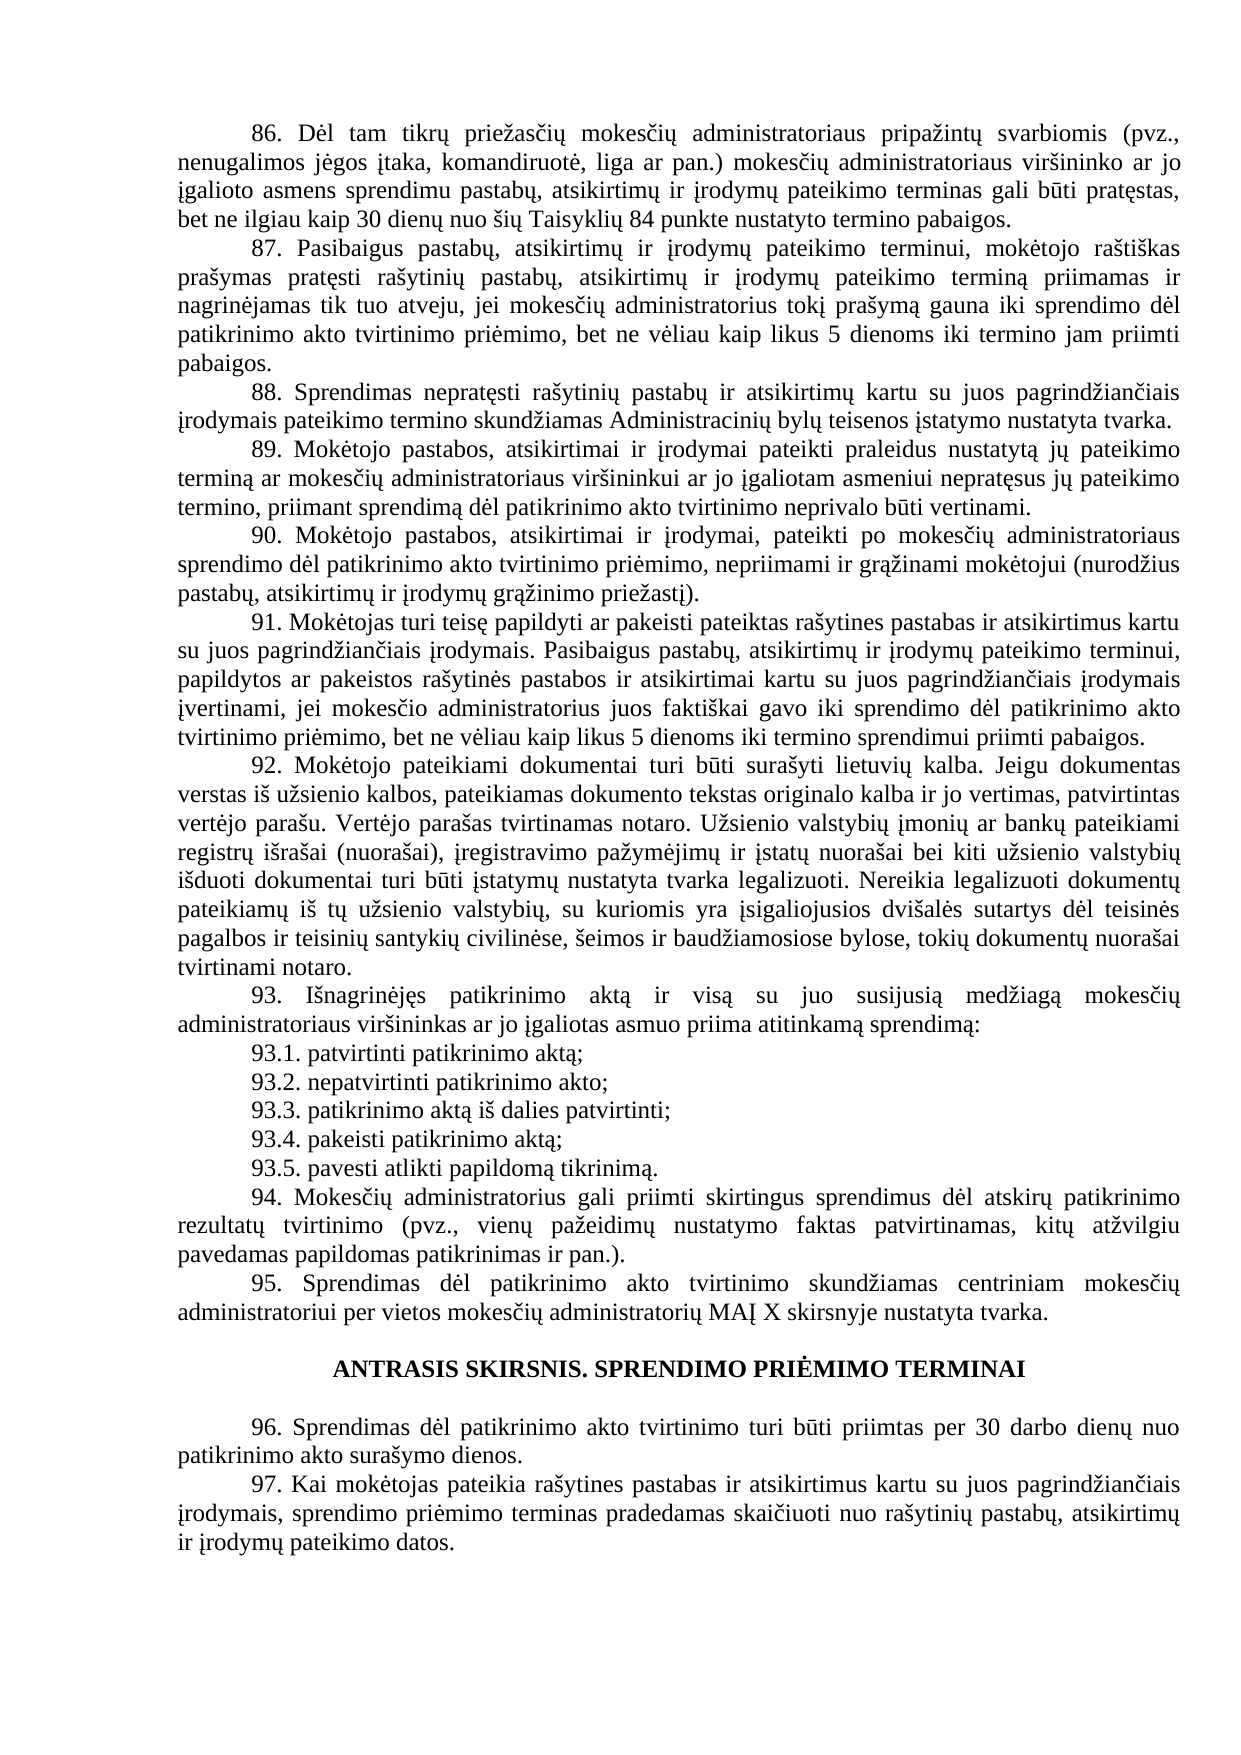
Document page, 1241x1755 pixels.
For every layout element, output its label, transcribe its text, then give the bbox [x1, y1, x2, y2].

text 93. Išnagrinėjęs patikrinimo aktą ir visą su juo susijusią medžiagą mokesčių administratoriaus viršininkas ar jo įgaliotas asmuo priima atitinkamą sprendimą: [177, 981, 1181, 1038]
text 89. Mokėtojo pastabos, atsikirtimai ir įrodymai pateikti praleidus nustatytą jų pateikimo terminą ar mokesčių administratoriaus viršininkui ar jo įgaliotam asmeniui nepratęsus jų pateikimo termino, priimant sprendimą dėl patikrinimo akto tvirtinimo neprivalo būti vertinami. [177, 434, 1181, 521]
text 92. Mokėtojo pateikiami dokumentai turi būti surašyti lietuvių kalba. Jeigu dokumentas verstas iš užsienio kalbos, pateikiamas dokumento tekstas originalo kalba ir jo vertimas, patvirtintas vertėjo parašu. Vertėjo parašas tvirtinamas notaro. Užsienio valstybių įmonių ar bankų pateikiami registrų išrašai (nuorašai), įregistravimo pažymėjimų ir įstatų nuorašai bei kiti užsienio valstybių išduoti dokumentai turi būti įstatymų nustatyta tvarka legalizuoti. Nereikia legalizuoti dokumentų pateikiamų iš tų užsienio valstybių, su kuriomis yra įsigaliojusios dvišalės sutartys dėl teisinės pagalbos ir teisinių santykių civilinėse, šeimos ir baudžiamosiose bylose, tokių dokumentų nuorašai tvirtinami notaro. [177, 751, 1181, 981]
text 96. Sprendimas dėl patikrinimo akto tvirtinimo turi būti priimtas per 30 darbo dienų nuo patikrinimo akto surašymo dienos. [177, 1412, 1181, 1469]
text ANTRASIS SKIRSNIS. SPRENDIMO PRIĖMIMO TERMINAI [177, 1354, 1181, 1383]
text 87. Pasibaigus pastabų, atsikirtimų ir įrodymų pateikimo terminui, mokėtojo raštiškas prašymas pratęsti rašytinių pastabų, atsikirtimų ir įrodymų pateikimo terminą priimamas ir nagrinėjamas tik tuo atveju, jei mokesčių administratorius tokį prašymą gauna iki sprendimo dėl patikrinimo akto tvirtinimo priėmimo, bet ne vėliau kaip likus 5 dienoms iki termino jam priimti pabaigos. [177, 233, 1181, 377]
text 90. Mokėtojo pastabos, atsikirtimai ir įrodymai, pateikti po mokesčių administratoriaus sprendimo dėl patikrinimo akto tvirtinimo priėmimo, nepriimami ir grąžinami mokėtojui (nurodžius pastabų, atsikirtimų ir įrodymų grąžinimo priežastį). [177, 521, 1181, 607]
text 86. Dėl tam tikrų priežasčių mokesčių administratoriaus pripažintų svarbiomis (pvz., nenugalimos jėgos įtaka, komandiruotė, liga ar pan.) mokesčių administratoriaus viršininko ar jo įgalioto asmens sprendimu pastabų, atsikirtimų ir įrodymų pateikimo terminas gali būti pratęstas, bet ne ilgiau kaip 30 dienų nuo šių Taisyklių 84 punkte nustatyto termino pabaigos. [177, 118, 1181, 233]
text 88. Sprendimas nepratęsti rašytinių pastabų ir atsikirtimų kartu su juos pagrindžiančiais įrodymais pateikimo termino skundžiamas Administracinių bylų teisenos įstatymo nustatyta tvarka. [177, 377, 1181, 434]
text 95. Sprendimas dėl patikrinimo akto tvirtinimo skundžiamas centriniam mokesčių administratoriui per vietos mokesčių administratorių MAĮ X skirsnyje nustatyta tvarka. [177, 1268, 1181, 1326]
text 93.4. pakeisti patikrinimo aktą; [177, 1124, 1181, 1153]
text 93.5. pavesti atlikti papildomą tikrinimą. [177, 1153, 1181, 1182]
text 94. Mokesčių administratorius gali priimti skirtingus sprendimus dėl atskirų patikrinimo rezultatų tvirtinimo (pvz., vienų pažeidimų nustatymo faktas patvirtinamas, kitų atžvilgiu pavedamas papildomas patikrinimas ir pan.). [177, 1182, 1181, 1268]
text 97. Kai mokėtojas pateikia rašytines pastabas ir atsikirtimus kartu su juos pagrindžiančiais įrodymais, sprendimo priėmimo terminas pradedamas skaičiuoti nuo rašytinių pastabų, atsikirtimų ir įrodymų pateikimo datos. [177, 1469, 1181, 1556]
text 93.3. patikrinimo aktą iš dalies patvirtinti; [177, 1096, 1181, 1124]
text 91. Mokėtojas turi teisę papildyti ar pakeisti pateiktas rašytines pastabas ir atsikirtimus kartu su juos pagrindžiančiais įrodymais. Pasibaigus pastabų, atsikirtimų ir įrodymų pateikimo terminui, papildytos ar pakeistos rašytinės pastabos ir atsikirtimai kartu su juos pagrindžiančiais įrodymais įvertinami, jei mokesčio administratorius juos faktiškai gavo iki sprendimo dėl patikrinimo akto tvirtinimo priėmimo, bet ne vėliau kaip likus 5 dienoms iki termino sprendimui priimti pabaigos. [177, 607, 1181, 751]
text 93.1. patvirtinti patikrinimo aktą; [177, 1038, 1181, 1067]
text 93.2. nepatvirtinti patikrinimo akto; [177, 1067, 1181, 1096]
